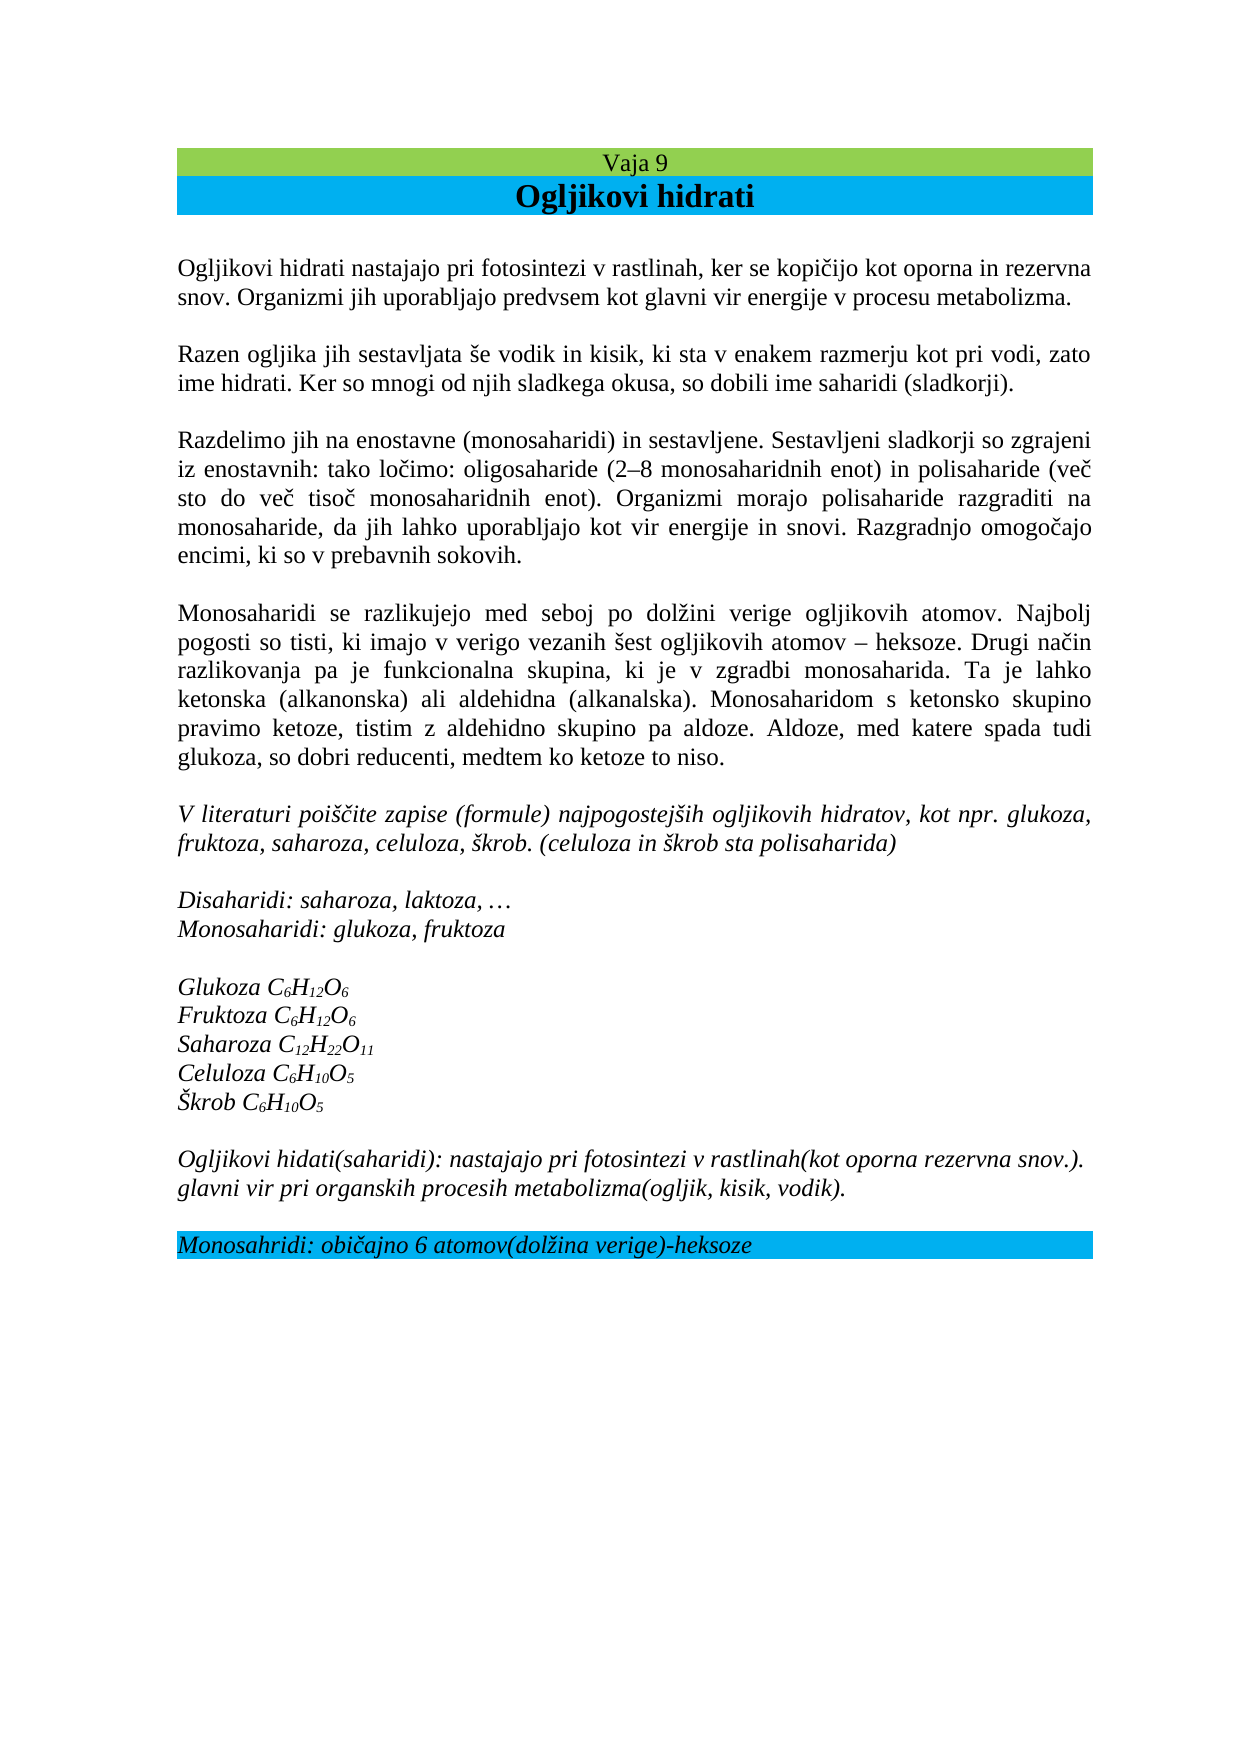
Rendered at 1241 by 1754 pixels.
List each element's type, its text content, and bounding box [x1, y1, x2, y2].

text V literaturi poiščite zapise (formule) najpogostejših ogljikovih hidratov, kot npr. glukoza, fruktoza, saharoza, celuloza, škrob. (celuloza in škrob sta polisaharida) [177, 799, 1093, 857]
text Razdelimo jih na enostavne (monosaharidi) in sestavljene. Sestavljeni sladkorji so zgrajeni iz enostavnih: tako ločimo: oligosaharide (2–8 monosaharidnih enot) in polisaharide (več sto do več tisoč monosaharidnih enot). Organizmi morajo polisaharide razgraditi na monosaharide, da jih lahko uporabljajo kot vir energije in snovi. Razgradnjo omogočajo encimi, ki so v prebavnih sokovih. [177, 426, 1093, 569]
text Monosahridi: običajno 6 atomov(dolžina verige)-heksoze [177, 1231, 1093, 1259]
text Ogljikovi hidrati nastajajo pri fotosintezi v rastlinah, ker se kopičijo kot oporna in rezervna snov. Organizmi jih uporabljajo predvsem kot glavni vir energije v procesu metabolizma. [177, 253, 1093, 311]
text Razen ogljika jih sestavljata še vodik in kisik, ki sta v enakem razmerju kot pri vodi, zato ime hidrati. Ker so mnogi od njih sladkega okusa, so dobili ime saharidi (sladkorji). [177, 339, 1093, 397]
text Škrob C6H10O5 [177, 1087, 1093, 1116]
text Celuloza C6H10O5 [177, 1058, 1093, 1087]
text Monosaharidi: glukoza, fruktoza [177, 914, 1093, 943]
text Ogljikovi hidrati [177, 176, 1093, 215]
text Monosaharidi se razlikujejo med seboj po dolžini verige ogljikovih atomov. Najbolj pogosti so tisti, ki imajo v verigo vezanih šest ogljikovih atomov – heksoze. Drugi način razlikovanja pa je funkcionalna skupina, ki je v zgradbi monosaharida. Ta je lahko ketonska (alkanonska) ali aldehidna (alkanalska). Monosaharidom s ketonsko skupino pravimo ketoze, tistim z aldehidno skupino pa aldoze. Aldoze, med katere spada tudi glukoza, so dobri reducenti, medtem ko ketoze to niso. [177, 598, 1093, 771]
text Fruktoza C6H12O6 [177, 1001, 1093, 1029]
text Ogljikovi hidati(saharidi): nastajajo pri fotosintezi v rastlinah(kot oporna rezervna snov.). glavni vir pri organskih procesih metabolizma(ogljik, kisik, vodik). [177, 1144, 1093, 1202]
text Saharoza C12H22O11 [177, 1029, 1093, 1058]
text Glukoza C6H12O6 [177, 972, 1093, 1001]
text Disaharidi: saharoza, laktoza, … [177, 886, 1093, 914]
text Vaja 9 [177, 148, 1093, 176]
